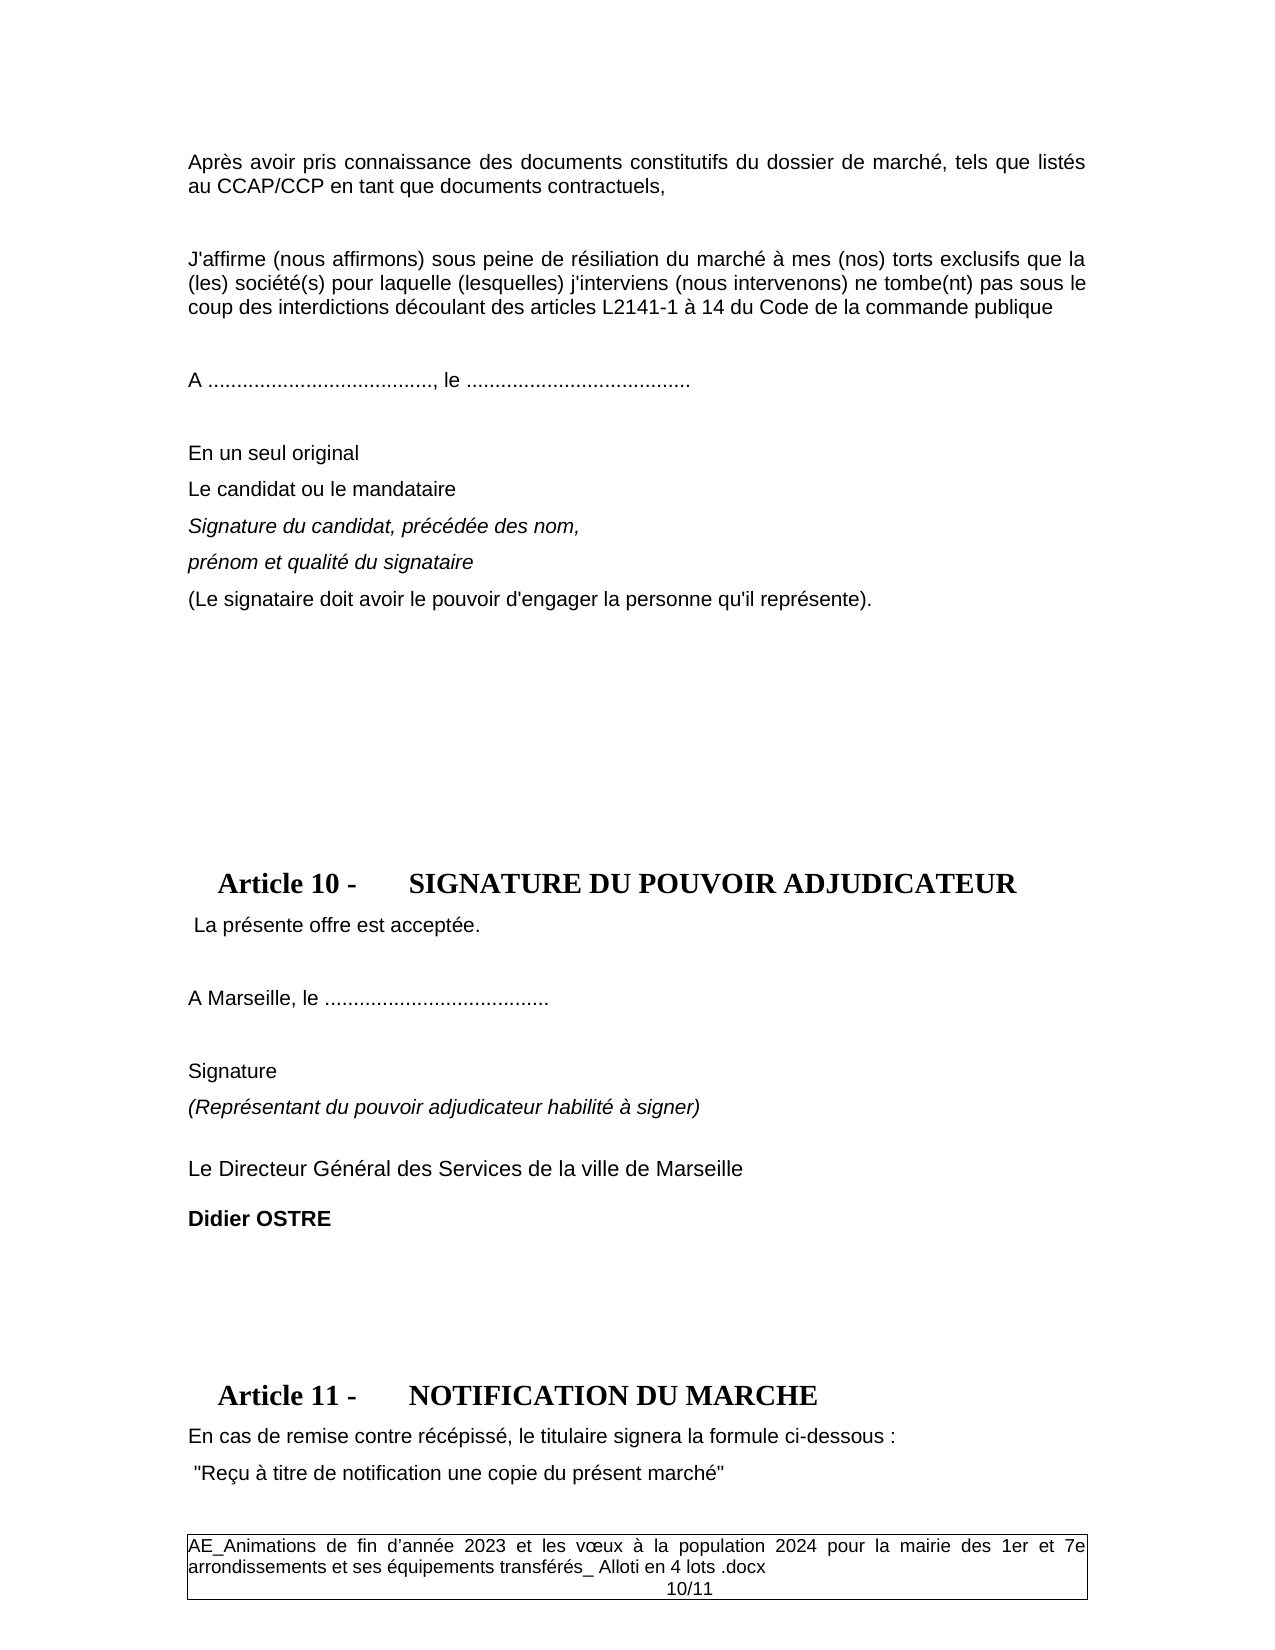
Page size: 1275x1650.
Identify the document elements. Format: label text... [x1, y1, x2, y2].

text Didier OSTRE [188, 1206, 1087, 1231]
text "Reçu à titre de notification une copie du présent marché" [188, 1460, 1087, 1484]
text En un seul original [188, 441, 1087, 464]
text La présente offre est acceptée. [188, 913, 1087, 937]
text Signature du candidat, précédée des nom, [188, 513, 1087, 537]
subtitle NOTIFICATION DU MARCHE [188, 1378, 1087, 1411]
text J'affirme (nous affirmons) sous peine de résiliation du marché à mes (nos) torts exclusifs que la (les) société(s) pour laquelle (lesquelles) j'interviens (nous intervenons) ne tombe(nt) pas sous le coup des interdictions découlant des articles L2141-1 à 14 du Code de la commande publique [188, 247, 1087, 319]
text (Représentant du pouvoir adjudicateur habilité à signer) [188, 1095, 1087, 1119]
text Le Directeur Général des Services de la ville de Marseille [188, 1155, 1087, 1181]
text Après avoir pris connaissance des documents constitutifs du dossier de marché, tels que listés au CCAP/CCP en tant que documents contractuels, [188, 150, 1087, 198]
text A Marseille, le ....................................... [188, 986, 1087, 1009]
text prénom et qualité du signataire [188, 550, 1087, 574]
text Signature [188, 1058, 1087, 1082]
text A ......................................., le ....................................... [188, 368, 1087, 392]
text Le candidat ou le mandataire [188, 477, 1087, 501]
text (Le signataire doit avoir le pouvoir d'engager la personne qu'il représente). [188, 586, 1087, 610]
subtitle SIGNATURE DU POUVOIR ADJUDICATEUR [188, 867, 1087, 900]
text En cas de remise contre récépissé, le titulaire signera la formule ci-dessous : [188, 1424, 1087, 1448]
